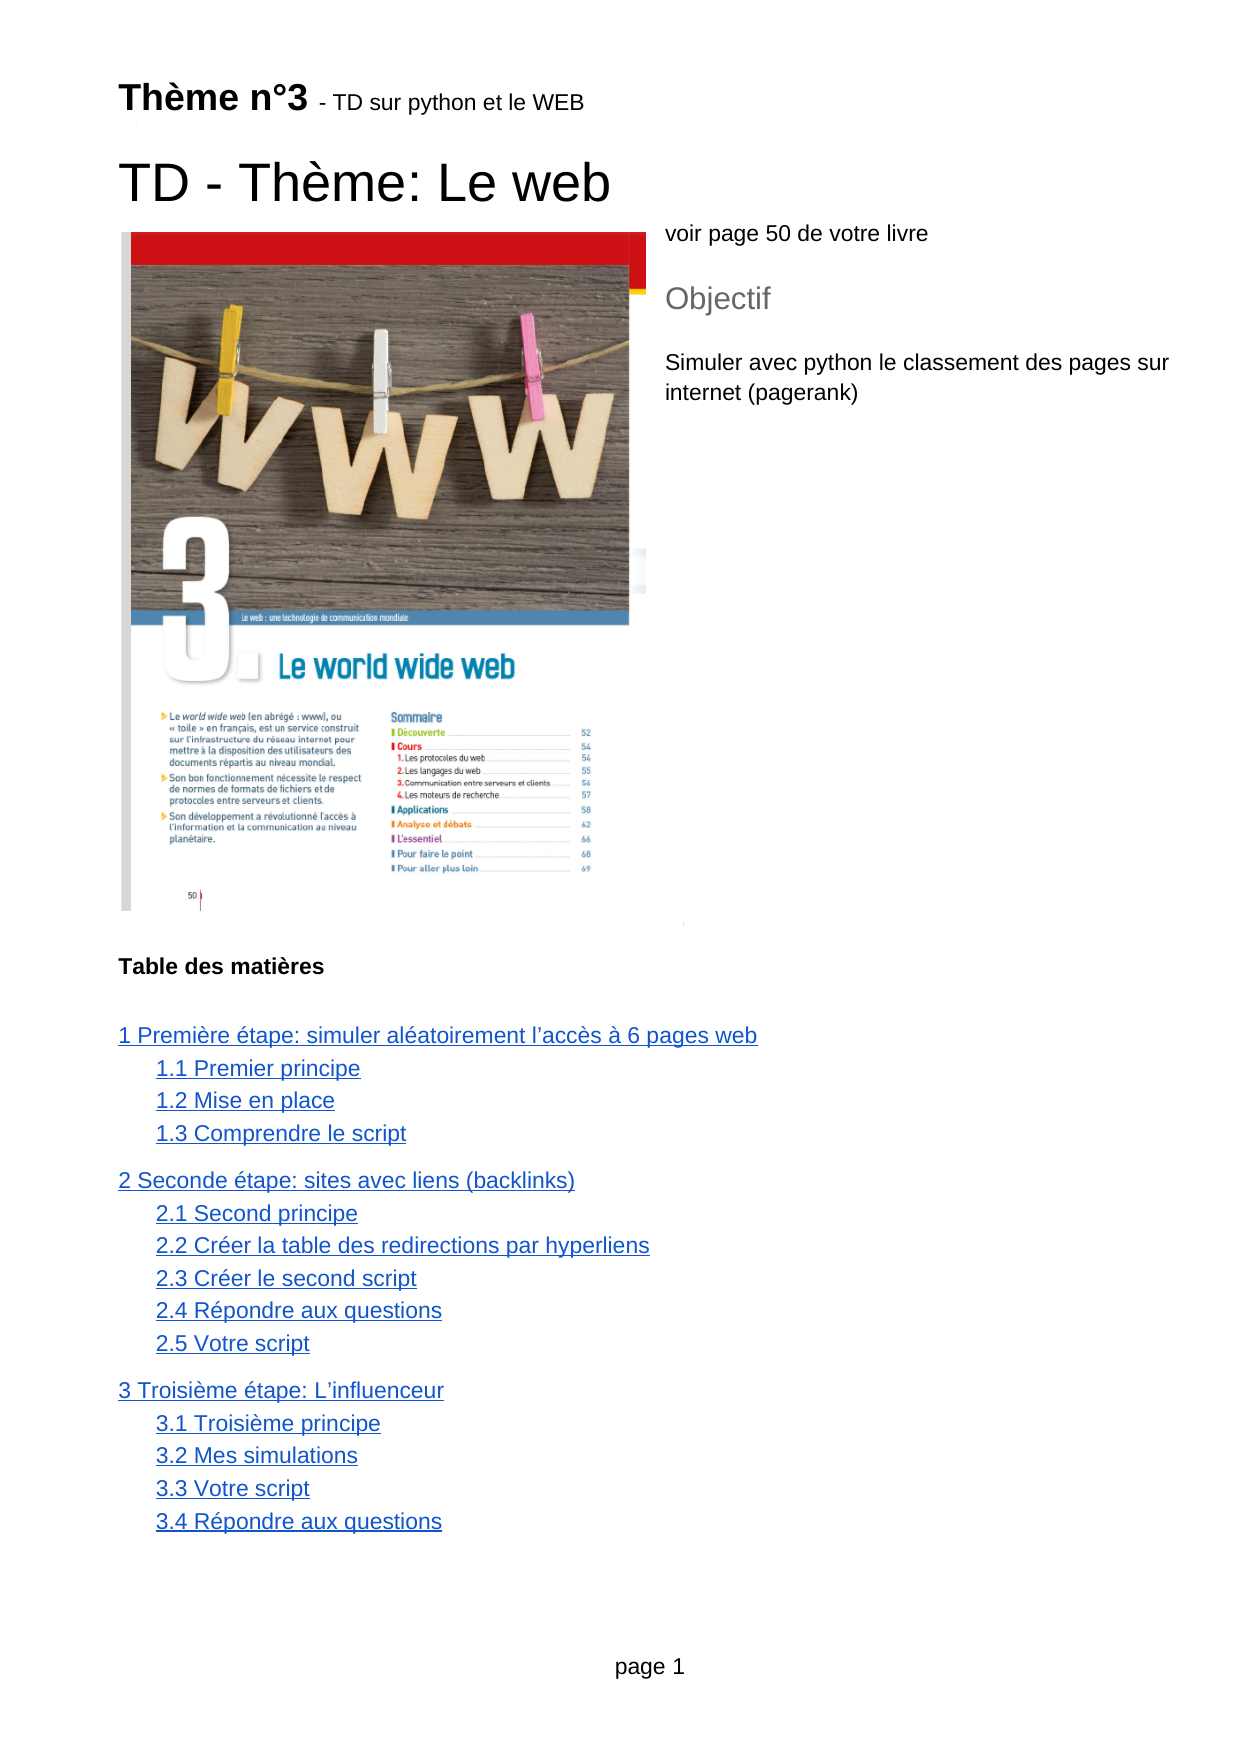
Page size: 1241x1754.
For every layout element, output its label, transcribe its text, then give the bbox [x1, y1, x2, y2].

text ​2.5​ Votre script [156, 1330, 1181, 1356]
picture [121, 232, 646, 911]
text ​2.1​ Second principe [156, 1200, 1181, 1226]
text Table des matières [118, 953, 1181, 980]
text Simuler avec python le classement des pages sur internet (pagerank) [646, 349, 1181, 406]
text ​3​ Troisième étape: L’influenceur [118, 1377, 1181, 1404]
text ​3.3​ Votre script [156, 1475, 1181, 1501]
text voir page 50 de votre livre [118, 219, 1181, 246]
text ​2.4​ Répondre aux questions [156, 1297, 1181, 1324]
text ​1.3​ Comprendre le script [156, 1120, 1181, 1146]
text ​2.3​ Créer le second script [156, 1265, 1181, 1291]
text ​1​ Première étape: simuler aléatoirement l’accès à 6 pages web [118, 1022, 1181, 1048]
text ​2​ Seconde étape: sites avec liens (backlinks) [118, 1167, 1181, 1193]
text ​3.2​ Mes simulations [156, 1442, 1181, 1469]
text ​1.1​ Premier principe [156, 1055, 1181, 1081]
text ​3.4​ Répondre aux questions [156, 1508, 1181, 1534]
title TD - Thème: Le web [118, 151, 1181, 213]
subtitle Objectif [646, 280, 1181, 316]
text ​3.1​ Troisième principe [156, 1410, 1181, 1436]
text ​1.2​ Mise en place [156, 1087, 1181, 1114]
text ​2.2​ Créer la table des redirections par hyperliens [156, 1232, 1181, 1259]
